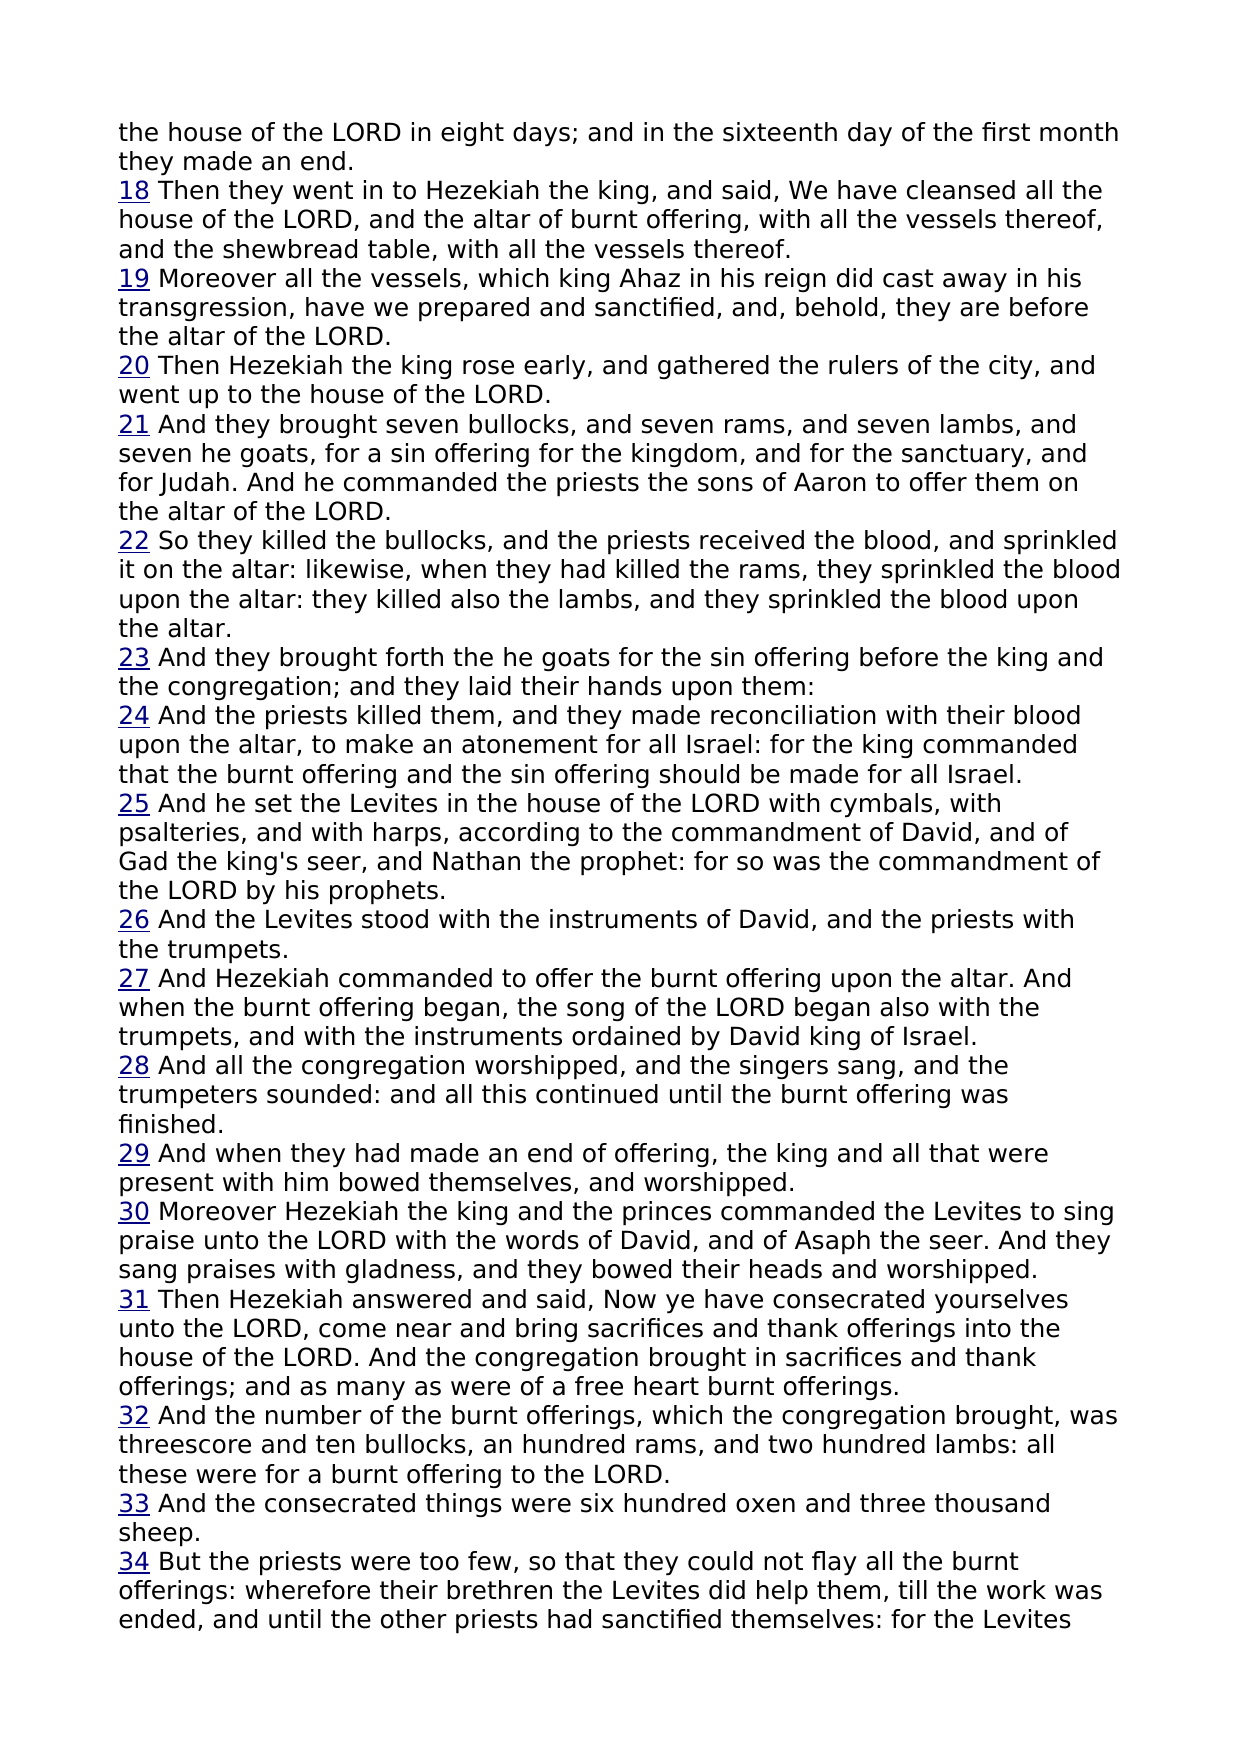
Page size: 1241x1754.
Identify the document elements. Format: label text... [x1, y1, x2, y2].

text the house of the LORD in eight days; and in the sixteenth day of the first month they made an end. 18 Then they went in to Hezekiah the king, and said, We have cleansed all the house of the LORD, and the altar of burnt offering, with all the vessels thereof, and the shewbread table, with all the vessels thereof. 19 Moreover all the vessels, which king Ahaz in his reign did cast away in his transgression, have we prepared and sanctified, and, behold, they are before the altar of the LORD. 20 Then Hezekiah the king rose early, and gathered the rulers of the city, and went up to the house of the LORD. 21 And they brought seven bullocks, and seven rams, and seven lambs, and seven he goats, for a sin offering for the kingdom, and for the sanctuary, and for Judah. And he commanded the priests the sons of Aaron to offer them on the altar of the LORD. 22 So they killed the bullocks, and the priests received the blood, and sprinkled it on the altar: likewise, when they had killed the rams, they sprinkled the blood upon the altar: they killed also the lambs, and they sprinkled the blood upon the altar. 23 And they brought forth the he goats for the sin offering before the king and the congregation; and they laid their hands upon them: 24 And the priests killed them, and they made reconciliation with their blood upon the altar, to make an atonement for all Israel: for the king commanded that the burnt offering and the sin offering should be made for all Israel. 25 And he set the Levites in the house of the LORD with cymbals, with psalteries, and with harps, according to the commandment of David, and of Gad the king's seer, and Nathan the prophet: for so was the commandment of the LORD by his prophets. 26 And the Levites stood with the instruments of David, and the priests with the trumpets. 27 And Hezekiah commanded to offer the burnt offering upon the altar. And when the burnt offering began, the song of the LORD began also with the trumpets, and with the instruments ordained by David king of Israel. 28 And all the congregation worshipped, and the singers sang, and the trumpeters sounded: and all this continued until the burnt offering was finished. 29 And when they had made an end of offering, the king and all that were present with him bowed themselves, and worshipped. 30 Moreover Hezekiah the king and the princes commanded the Levites to sing praise unto the LORD with the words of David, and of Asaph the seer. And they sang praises with gladness, and they bowed their heads and worshipped. 31 Then Hezekiah answered and said, Now ye have consecrated yourselves unto the LORD, come near and bring sacrifices and thank offerings into the house of the LORD. And the congregation brought in sacrifices and thank offerings; and as many as were of a free heart burnt offerings. 32 And the number of the burnt offerings, which the congregation brought, was threescore and ten bullocks, an hundred rams, and two hundred lambs: all these were for a burnt offering to the LORD. 33 And the consecrated things were six hundred oxen and three thousand sheep. 34 But the priests were too few, so that they could not flay all the burnt offerings: wherefore their brethren the Levites did help them, till the work was ended, and until the other priests had sanctified themselves: for the Levites [118, 118, 1122, 1635]
